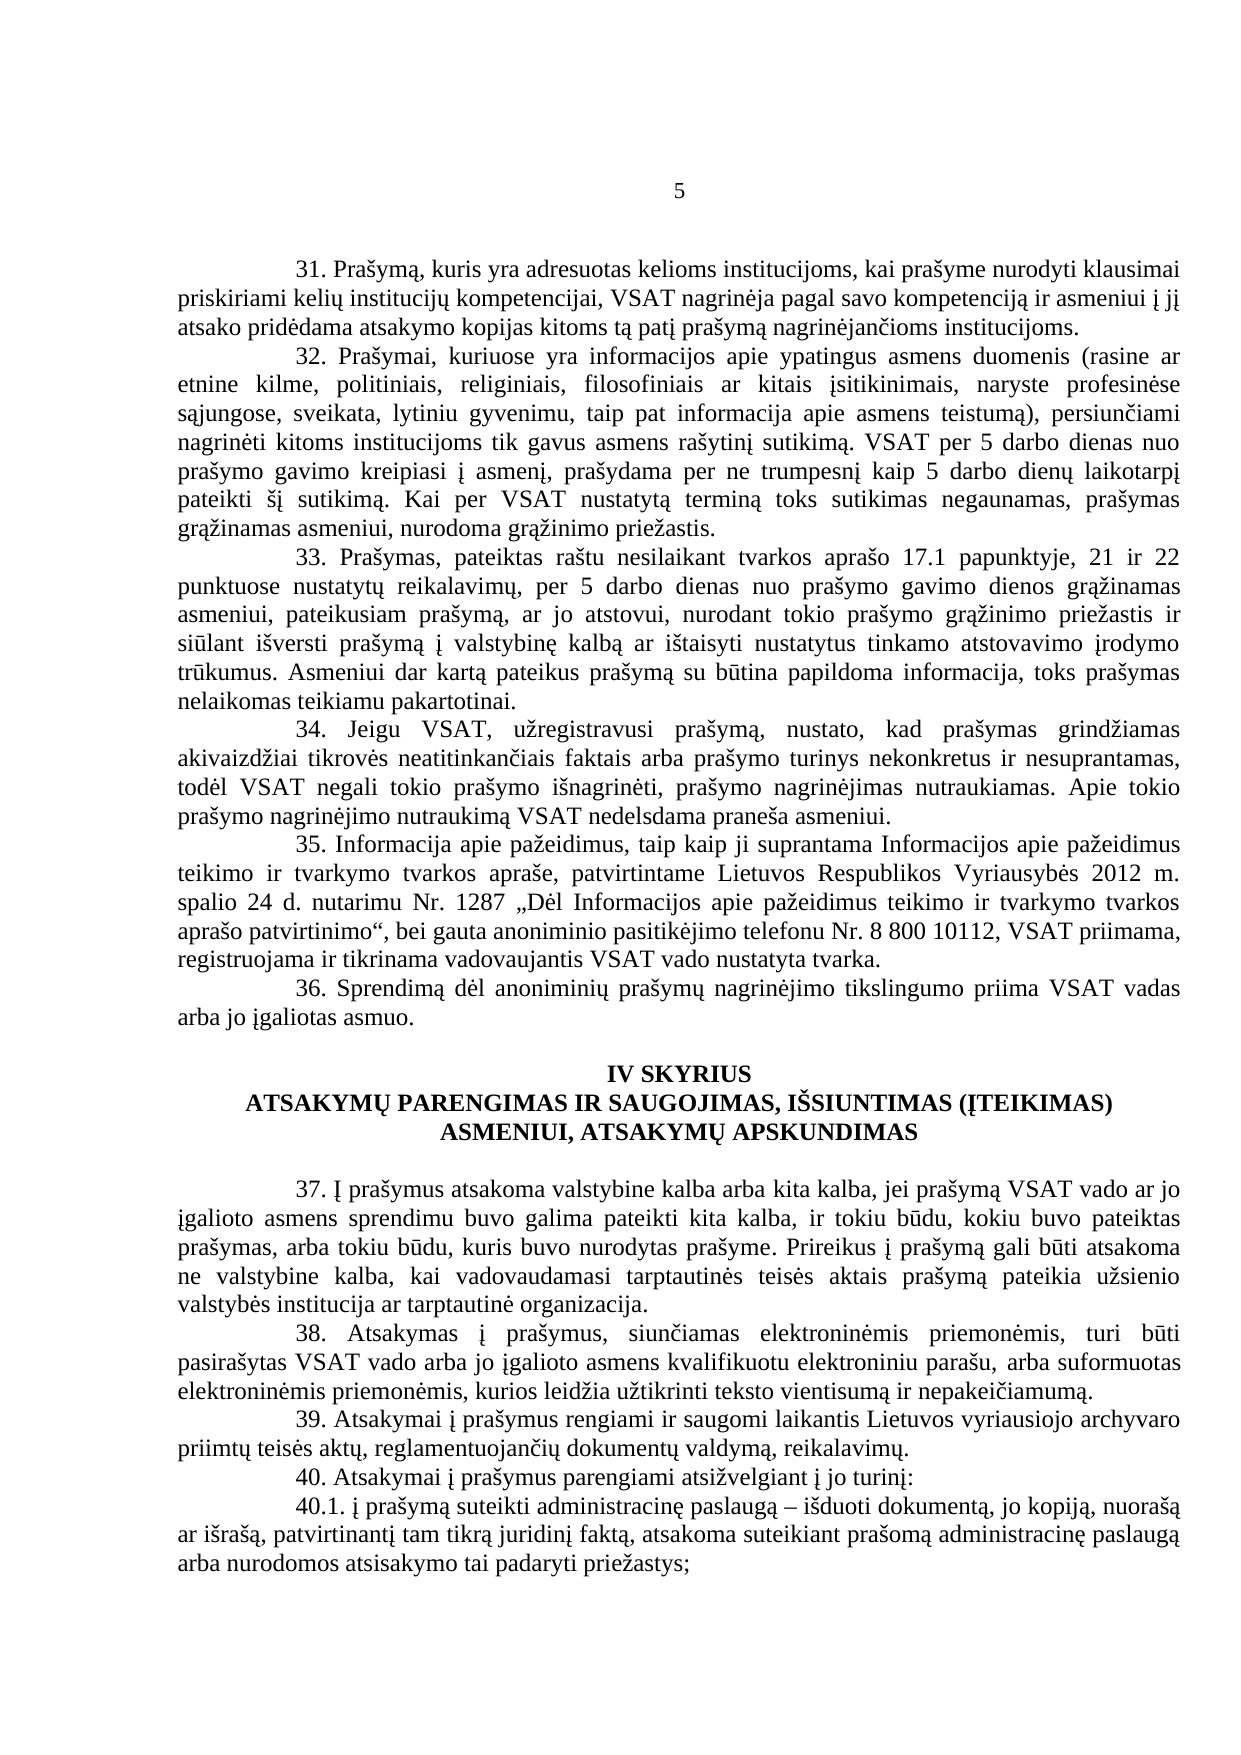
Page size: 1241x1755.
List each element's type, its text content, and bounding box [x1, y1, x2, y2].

text 31. Prašymą, kuris yra adresuotas kelioms institucijoms, kai prašyme nurodyti klausimai priskiriami kelių institucijų kompetencijai, VSAT nagrinėja pagal savo kompetenciją ir asmeniui į jį atsako pridėdama atsakymo kopijas kitoms tą patį prašymą nagrinėjančioms institucijoms. [177, 254, 1181, 341]
text 36. Sprendimą dėl anoniminių prašymų nagrinėjimo tikslingumo priima VSAT vadas arba jo įgaliotas asmuo. [177, 973, 1181, 1031]
text IV SKYRIUS [177, 1059, 1181, 1088]
text 32. Prašymai, kuriuose yra informacijos apie ypatingus asmens duomenis (rasine ar etnine kilme, politiniais, religiniais, filosofiniais ar kitais įsitikinimais, naryste profesinėse sąjungose, sveikata, lytiniu gyvenimu, taip pat informacija apie asmens teistumą), persiunčiami nagrinėti kitoms institucijoms tik gavus asmens rašytinį sutikimą. VSAT per 5 darbo dienas nuo prašymo gavimo kreipiasi į asmenį, prašydama per ne trumpesnį kaip 5 darbo dienų laikotarpį pateikti šį sutikimą. Kai per VSAT nustatytą terminą toks sutikimas negaunamas, prašymas grąžinamas asmeniui, nurodoma grąžinimo priežastis. [177, 341, 1181, 542]
text 37. Į prašymus atsakoma valstybine kalba arba kita kalba, jei prašymą VSAT vado ar jo įgalioto asmens sprendimu buvo galima pateikti kita kalba, ir tokiu būdu, kokiu buvo pateiktas prašymas, arba tokiu būdu, kuris buvo nurodytas prašyme. Prireikus į prašymą gali būti atsakoma ne valstybine kalba, kai vadovaudamasi tarptautinės teisės aktais prašymą pateikia užsienio valstybės institucija ar tarptautinė organizacija. [177, 1174, 1181, 1318]
text 39. Atsakymai į prašymus rengiami ir saugomi laikantis Lietuvos vyriausiojo archyvaro priimtų teisės aktų, reglamentuojančių dokumentų valdymą, reikalavimų. [177, 1404, 1181, 1462]
text 38. Atsakymas į prašymus, siunčiamas elektroninėmis priemonėmis, turi būti pasirašytas VSAT vado arba jo įgalioto asmens kvalifikuotu elektroniniu parašu, arba suformuotas elektroninėmis priemonėmis, kurios leidžia užtikrinti teksto vientisumą ir nepakeičiamumą. [177, 1318, 1181, 1404]
text 33. Prašymas, pateiktas raštu nesilaikant tvarkos aprašo 17.1 papunktyje, 21 ir 22 punktuose nustatytų reikalavimų, per 5 darbo dienas nuo prašymo gavimo dienos grąžinamas asmeniui, pateikusiam prašymą, ar jo atstovui, nurodant tokio prašymo grąžinimo priežastis ir siūlant išversti prašymą į valstybinę kalbą ar ištaisyti nustatytus tinkamo atstovavimo įrodymo trūkumus. Asmeniui dar kartą pateikus prašymą su būtina papildoma informacija, toks prašymas nelaikomas teikiamu pakartotinai. [177, 542, 1181, 714]
text ATSAKYMŲ PARENGIMAS IR SAUGOJIMAS, IŠSIUNTIMAS (ĮTEIKIMAS) ASMENIUI, ATSAKYMŲ APSKUNDIMAS [177, 1088, 1181, 1146]
text 35. Informacija apie pažeidimus, taip kaip ji suprantama Informacijos apie pažeidimus teikimo ir tvarkymo tvarkos apraše, patvirtintame Lietuvos Respublikos Vyriausybės 2012 m. spalio 24 d. nutarimu Nr. 1287 „Dėl Informacijos apie pažeidimus teikimo ir tvarkymo tvarkos aprašo patvirtinimo“, bei gauta anoniminio pasitikėjimo telefonu Nr. 8 800 10112, VSAT priimama, registruojama ir tikrinama vadovaujantis VSAT vado nustatyta tvarka. [177, 829, 1181, 973]
text 34. Jeigu VSAT, užregistravusi prašymą, nustato, kad prašymas grindžiamas akivaizdžiai tikrovės neatitinkančiais faktais arba prašymo turinys nekonkretus ir nesuprantamas, todėl VSAT negali tokio prašymo išnagrinėti, prašymo nagrinėjimas nutraukiamas. Apie tokio prašymo nagrinėjimo nutraukimą VSAT nedelsdama praneša asmeniui. [177, 714, 1181, 829]
text 40. Atsakymai į prašymus parengiami atsižvelgiant į jo turinį: [177, 1462, 1181, 1491]
text 40.1. į prašymą suteikti administracinę paslaugą – išduoti dokumentą, jo kopiją, nuorašą ar išrašą, patvirtinantį tam tikrą juridinį faktą, atsakoma suteikiant prašomą administracinę paslaugą arba nurodomos atsisakymo tai padaryti priežastys; [177, 1491, 1181, 1577]
